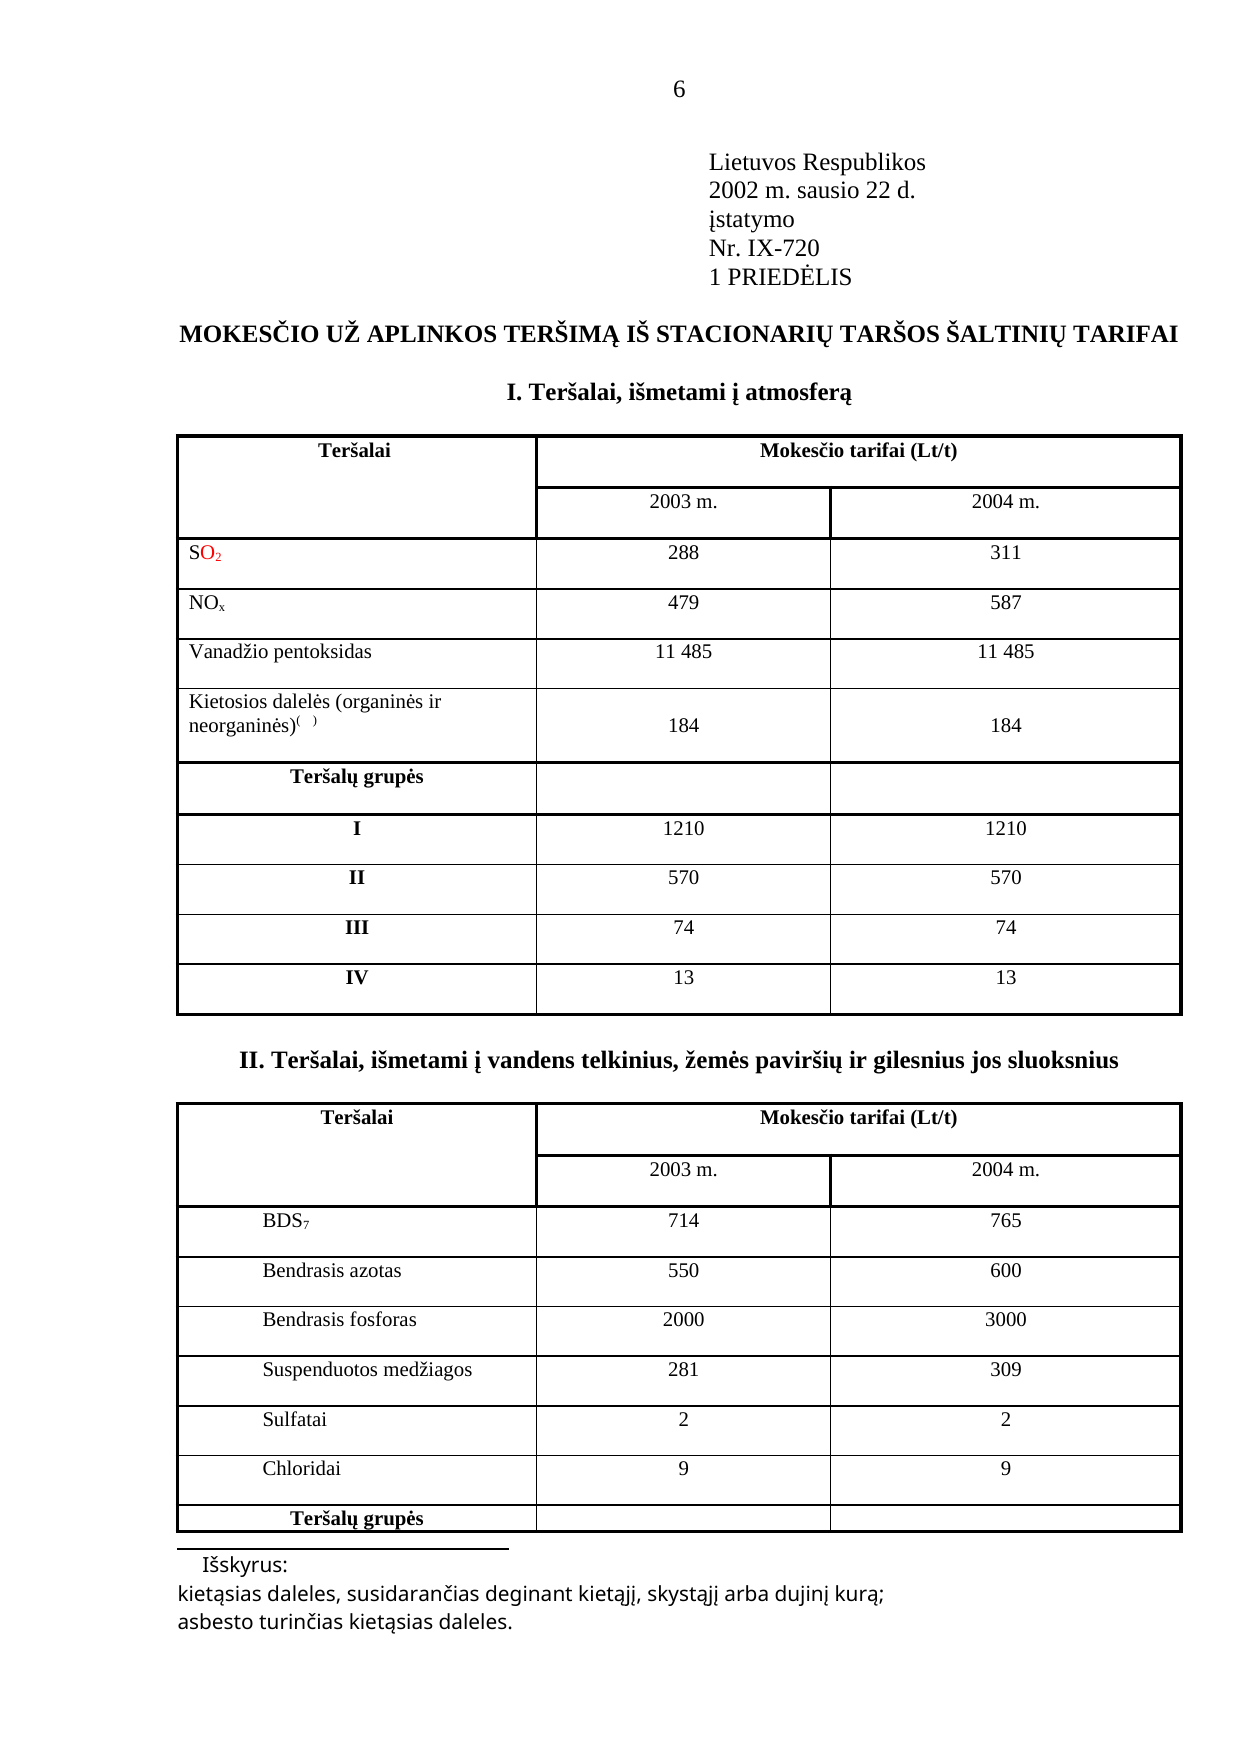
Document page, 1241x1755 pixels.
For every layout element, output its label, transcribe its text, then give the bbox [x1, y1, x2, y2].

table_cell 9 [831, 1456, 1179, 1504]
text Lietuvos Respublikos [177, 147, 1181, 176]
text 1 PRIEDĖLIS [177, 262, 1181, 291]
table_cell 309 [831, 1357, 1179, 1405]
table_cell 13 [831, 965, 1179, 1013]
table_cell I [179, 816, 536, 864]
table_header Mokesčio tarifai (Lt/t) [538, 438, 1179, 486]
table_cell Teršalų grupės [179, 764, 536, 812]
table_cell Sulfatai [179, 1407, 536, 1455]
table_cell II [179, 865, 536, 913]
table_cell III [179, 915, 536, 963]
table_cell 2003 m. [538, 489, 829, 537]
table_header Teršalai [179, 1105, 535, 1153]
table_cell 2 [537, 1407, 830, 1455]
table_cell 311 [831, 540, 1179, 588]
table_cell 11 485 [537, 640, 830, 687]
text MOKESČIO UŽ APLINKOS TERŠIMĄ IŠ STACIONARIŲ TARŠOS ŠALTINIŲ TARIFAI [177, 319, 1181, 348]
table_cell 479 [537, 590, 830, 638]
table_cell NOx [179, 590, 536, 638]
table_cell 2 [831, 1407, 1179, 1455]
table_cell 2003 m. [538, 1157, 829, 1205]
table_cell [831, 764, 1179, 812]
table_cell 9 [537, 1456, 830, 1504]
table_cell Vanadžio pentoksidas [179, 640, 536, 687]
text II. Teršalai, išmetami į vandens telkinius, žemės paviršių ir gilesnius jos sluoksnius [177, 1045, 1181, 1073]
table_cell [179, 486, 535, 537]
table_cell 2004 m. [832, 489, 1179, 537]
table_cell Bendrasis azotas [179, 1258, 536, 1306]
table_cell 600 [831, 1258, 1179, 1306]
table_header Mokesčio tarifai (Lt/t) [538, 1105, 1179, 1153]
table_cell 3000 [831, 1307, 1179, 1355]
table_cell [537, 764, 830, 812]
table_cell 587 [831, 590, 1179, 638]
table_cell 1210 [537, 816, 830, 864]
table_cell Kietosios dalelės (organinės ir neorganinės)( ) [179, 689, 536, 761]
table_cell 1210 [831, 816, 1179, 864]
table_cell BDS7 [179, 1208, 536, 1256]
table_cell 570 [831, 865, 1179, 913]
table_cell 550 [537, 1258, 830, 1306]
table_cell SO2 [179, 540, 536, 588]
table_cell 570 [537, 865, 830, 913]
table_cell IV [179, 965, 536, 1013]
table_cell Suspenduotos medžiagos [179, 1357, 536, 1405]
text įstatymo [177, 204, 1181, 233]
table_cell 74 [537, 915, 830, 963]
table_cell [179, 1154, 535, 1205]
table_cell Teršalų grupės [179, 1506, 536, 1530]
table_cell 2000 [537, 1307, 830, 1355]
table_cell 765 [831, 1208, 1179, 1256]
table_cell 184 [831, 689, 1179, 761]
table_cell 281 [537, 1357, 830, 1405]
table_cell Bendrasis fosforas [179, 1307, 536, 1355]
table_cell Chloridai [179, 1456, 536, 1504]
table_cell [537, 1506, 830, 1530]
text 2002 m. sausio 22 d. [177, 176, 1181, 204]
table_cell 13 [537, 965, 830, 1013]
table_cell 2004 m. [832, 1157, 1179, 1205]
table_cell 11 485 [831, 640, 1179, 687]
table_cell 288 [537, 540, 830, 588]
table_header Teršalai [179, 438, 535, 486]
text Nr. IX-720 [177, 233, 1181, 262]
table_cell 74 [831, 915, 1179, 963]
table_cell 184 [537, 689, 830, 761]
text I. Teršalai, išmetami į atmosferą [177, 377, 1181, 406]
table_cell [831, 1506, 1179, 1530]
table_cell 714 [537, 1208, 830, 1256]
